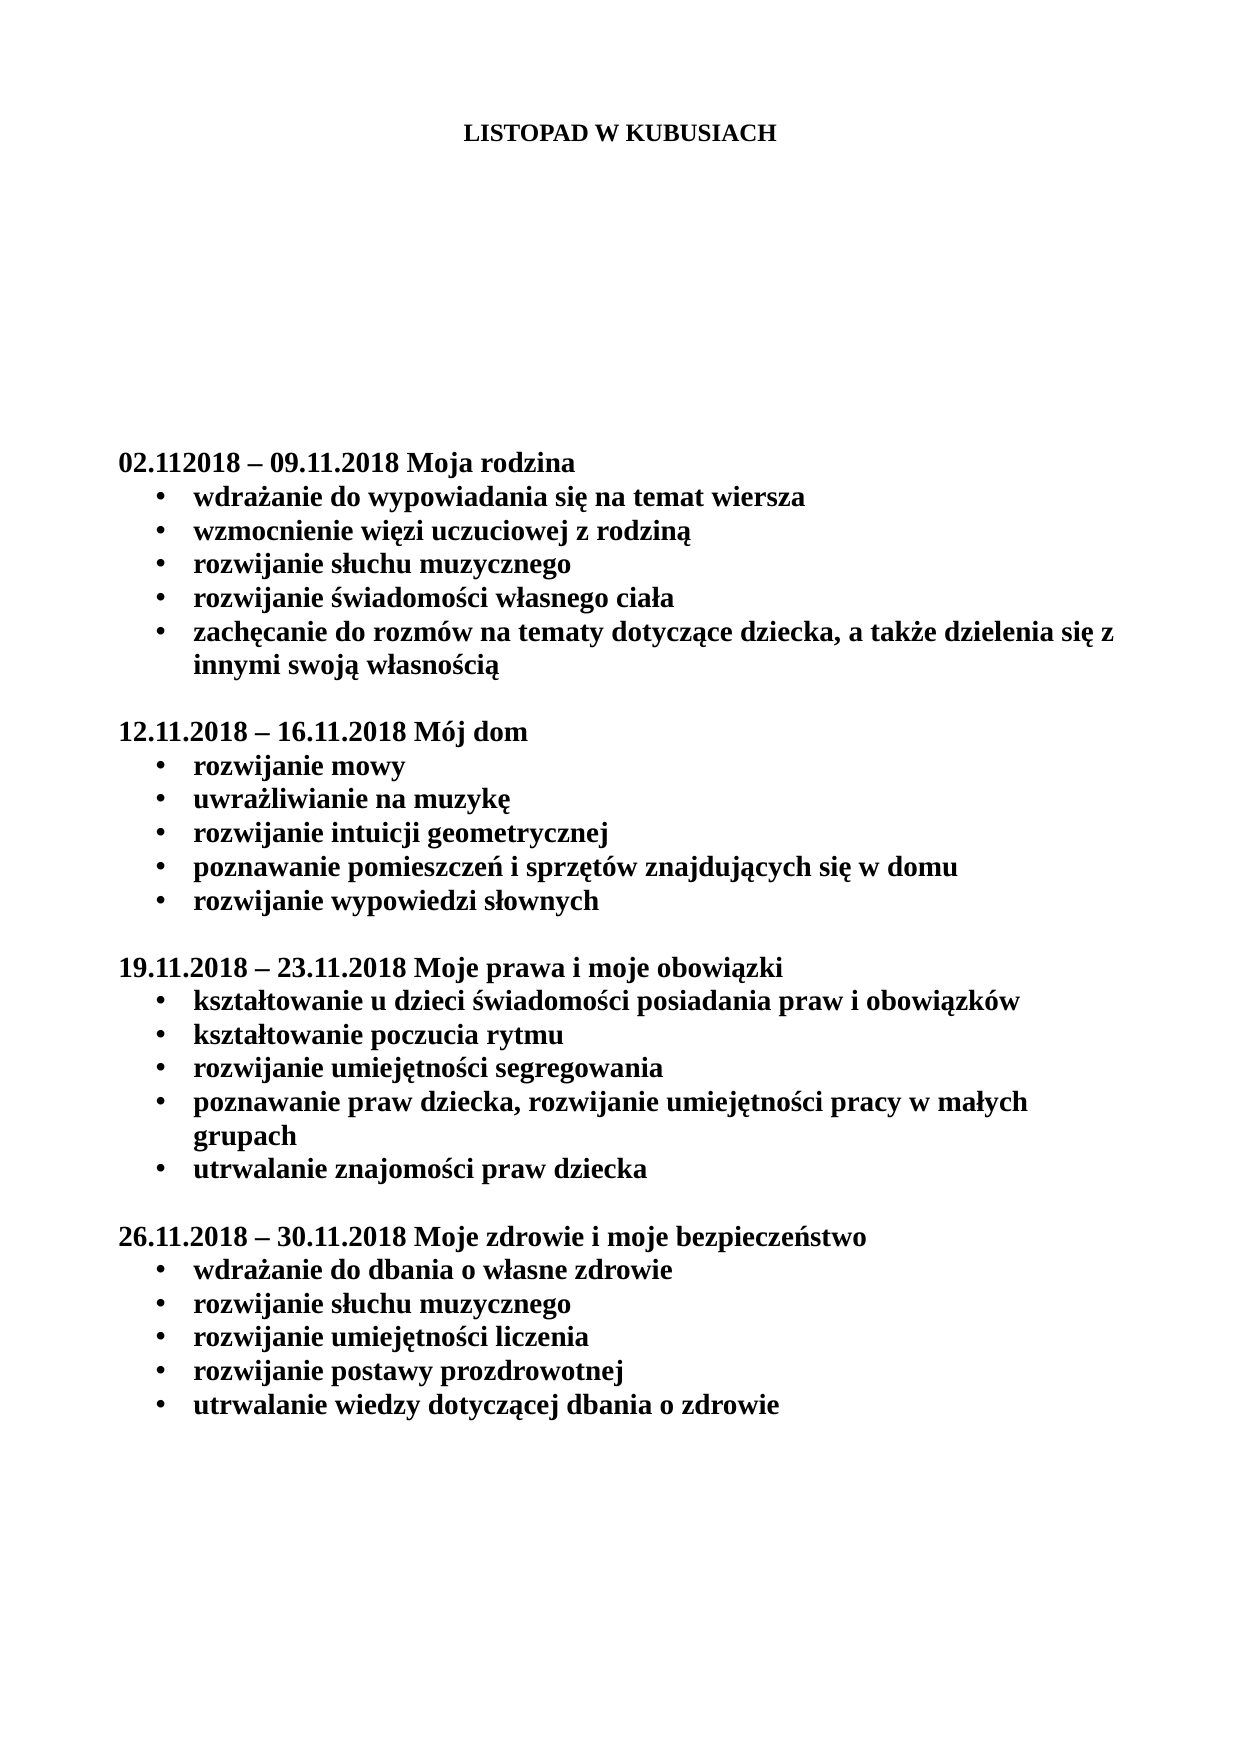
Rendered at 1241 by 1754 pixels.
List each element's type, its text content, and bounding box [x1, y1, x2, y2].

text 02.112018 – 09.11.2018 Moja rodzina [118, 446, 1122, 479]
list rozwijanie mowy [156, 748, 1122, 782]
list uwrażliwianie na muzykę [156, 782, 1122, 815]
list kształtowanie poczucia rytmu [156, 1017, 1122, 1051]
list rozwijanie słuchu muzycznego [156, 546, 1122, 580]
list rozwijanie słuchu muzycznego [156, 1286, 1122, 1319]
text 26.11.2018 – 30.11.2018 Moje zdrowie i moje bezpieczeństwo [118, 1219, 1122, 1252]
list wdrażanie do wypowiadania się na temat wiersza [156, 479, 1122, 513]
list rozwijanie intuicji geometrycznej [156, 815, 1122, 849]
list utrwalanie znajomości praw dziecka [156, 1151, 1122, 1185]
list wzmocnienie więzi uczuciowej z rodziną [156, 513, 1122, 546]
list poznawanie pomieszczeń i sprzętów znajdujących się w domu [156, 849, 1122, 883]
list zachęcanie do rozmów na tematy dotyczące dziecka, a także dzielenia się z innymi swoją własnością [156, 614, 1122, 681]
list rozwijanie postawy prozdrowotnej [156, 1353, 1122, 1387]
text 12.11.2018 – 16.11.2018 Mój dom [118, 714, 1122, 748]
list kształtowanie u dzieci świadomości posiadania praw i obowiązków [156, 983, 1122, 1017]
list rozwijanie wypowiedzi słownych [156, 883, 1122, 916]
list rozwijanie umiejętności liczenia [156, 1319, 1122, 1353]
list poznawanie praw dziecka, rozwijanie umiejętności pracy w małych grupach [156, 1084, 1122, 1151]
list rozwijanie świadomości własnego ciała [156, 580, 1122, 614]
text LISTOPAD W KUBUSIACH [118, 118, 1122, 147]
list wdrażanie do dbania o własne zdrowie [156, 1252, 1122, 1286]
list utrwalanie wiedzy dotyczącej dbania o zdrowie [156, 1387, 1122, 1420]
list rozwijanie umiejętności segregowania [156, 1051, 1122, 1084]
text 19.11.2018 – 23.11.2018 Moje prawa i moje obowiązki [118, 950, 1122, 983]
